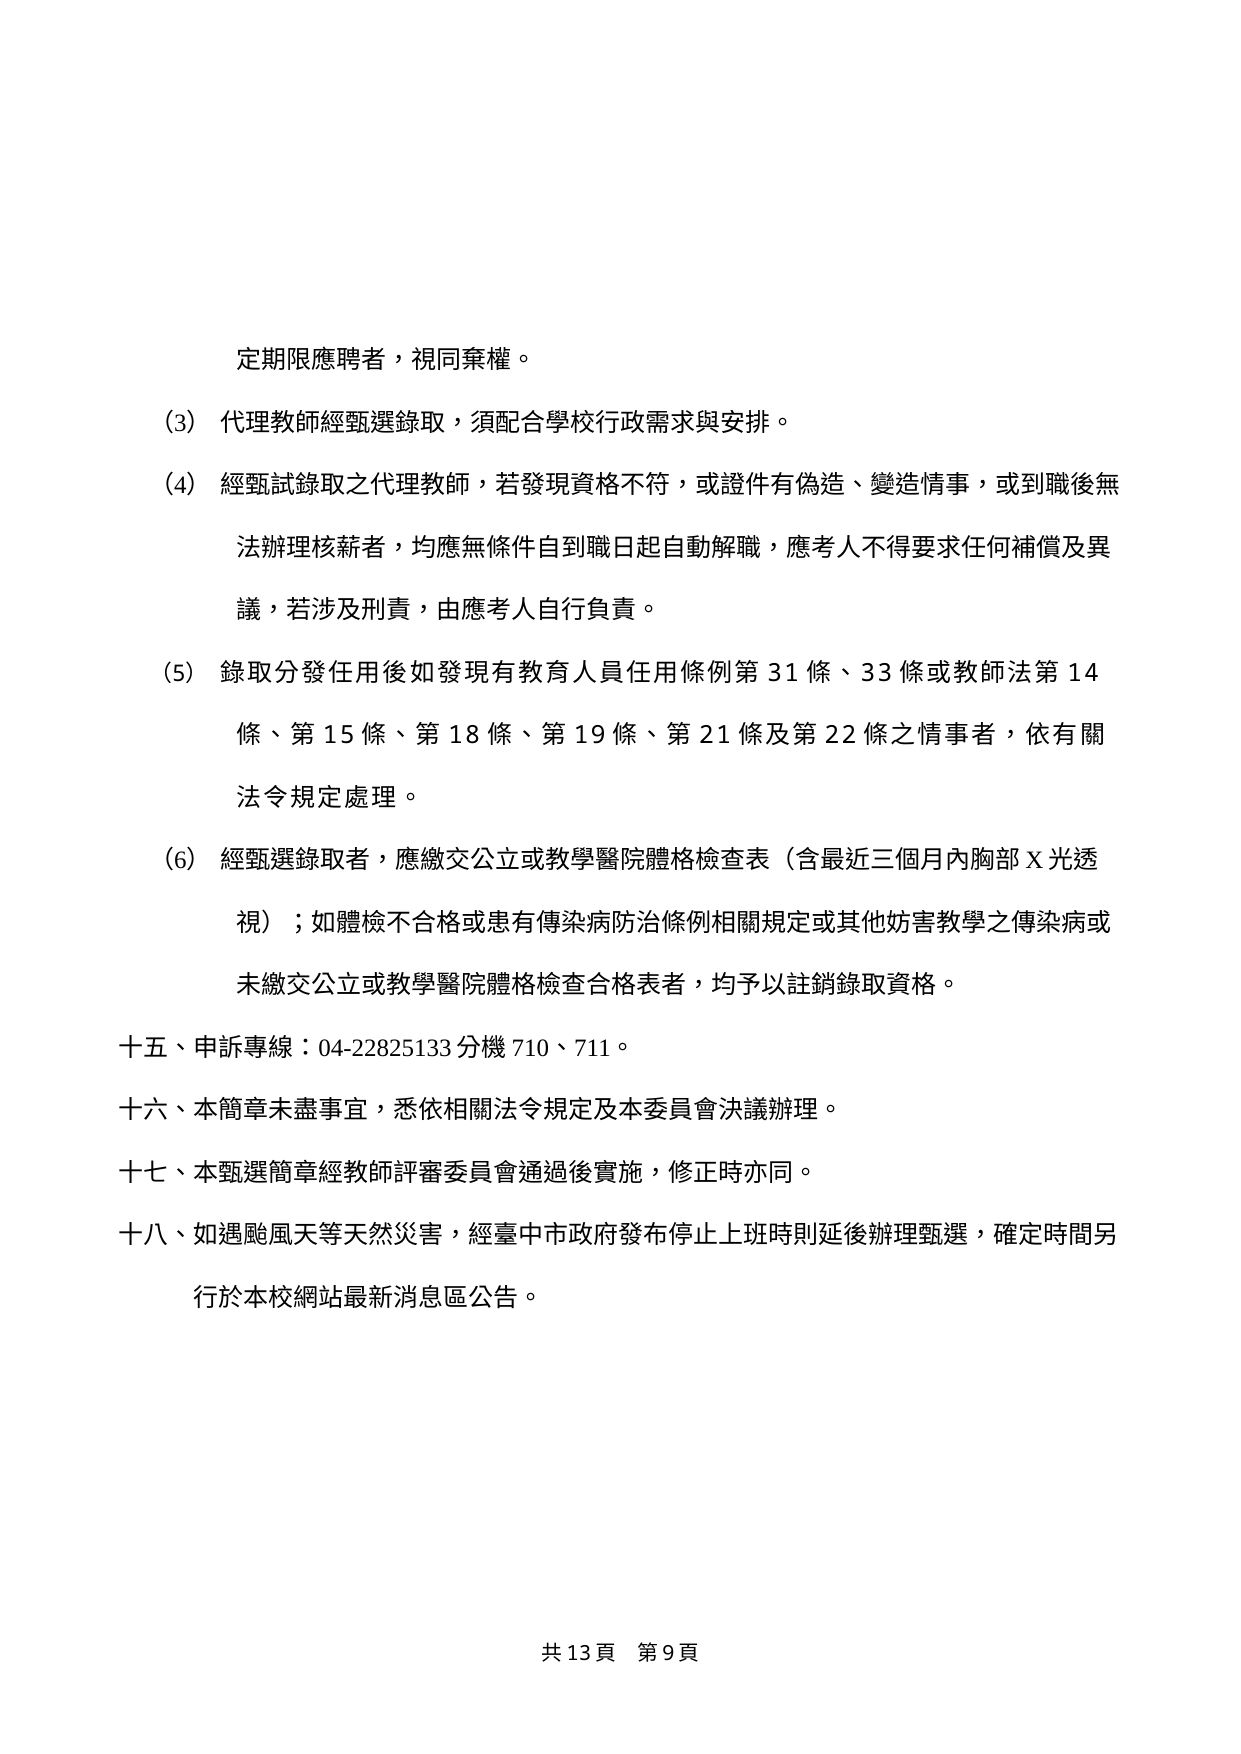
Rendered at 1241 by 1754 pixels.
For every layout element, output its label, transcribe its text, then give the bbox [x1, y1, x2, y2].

list 定期限應聘者，視同棄權。 [149, 316, 1122, 379]
text 十六、本簡章未盡事宜，悉依相關法令規定及本委員會決議辦理。 [118, 1066, 1122, 1129]
list 代理教師經甄選錄取，須配合學校行政需求與安排。 [149, 379, 1122, 441]
text 十八、如遇颱風天等天然災害，經臺中市政府發布停止上班時則延後辦理甄選，確定時間另行於本校網站最新消息區公告。 [118, 1191, 1122, 1316]
list 經甄選錄取者，應繳交公立或教學醫院體格檢查表（含最近三個月內胸部X光透視）；如體檢不合格或患有傳染病防治條例相關規定或其他妨害教學之傳染病或未繳交公立或教學醫院體格檢查合格表者，均予以註銷錄取資格。 [149, 816, 1122, 1004]
list 錄取分發任用後如發現有教育人員任用條例第31條、33條或教師法第14條、第15條、第18條、第19條、第21條及第22條之情事者，依有關法令規定處理。 [149, 629, 1122, 816]
list 經甄試錄取之代理教師，若發現資格不符，或證件有偽造、變造情事，或到職後無法辦理核薪者，均應無條件自到職日起自動解職，應考人不得要求任何補償及異議，若涉及刑責，由應考人自行負責。 [149, 441, 1122, 629]
text 十五、申訴專線：04-22825133分機710、711。 [118, 1004, 1122, 1066]
text 十七、本甄選簡章經教師評審委員會通過後實施，修正時亦同。 [118, 1129, 1122, 1191]
